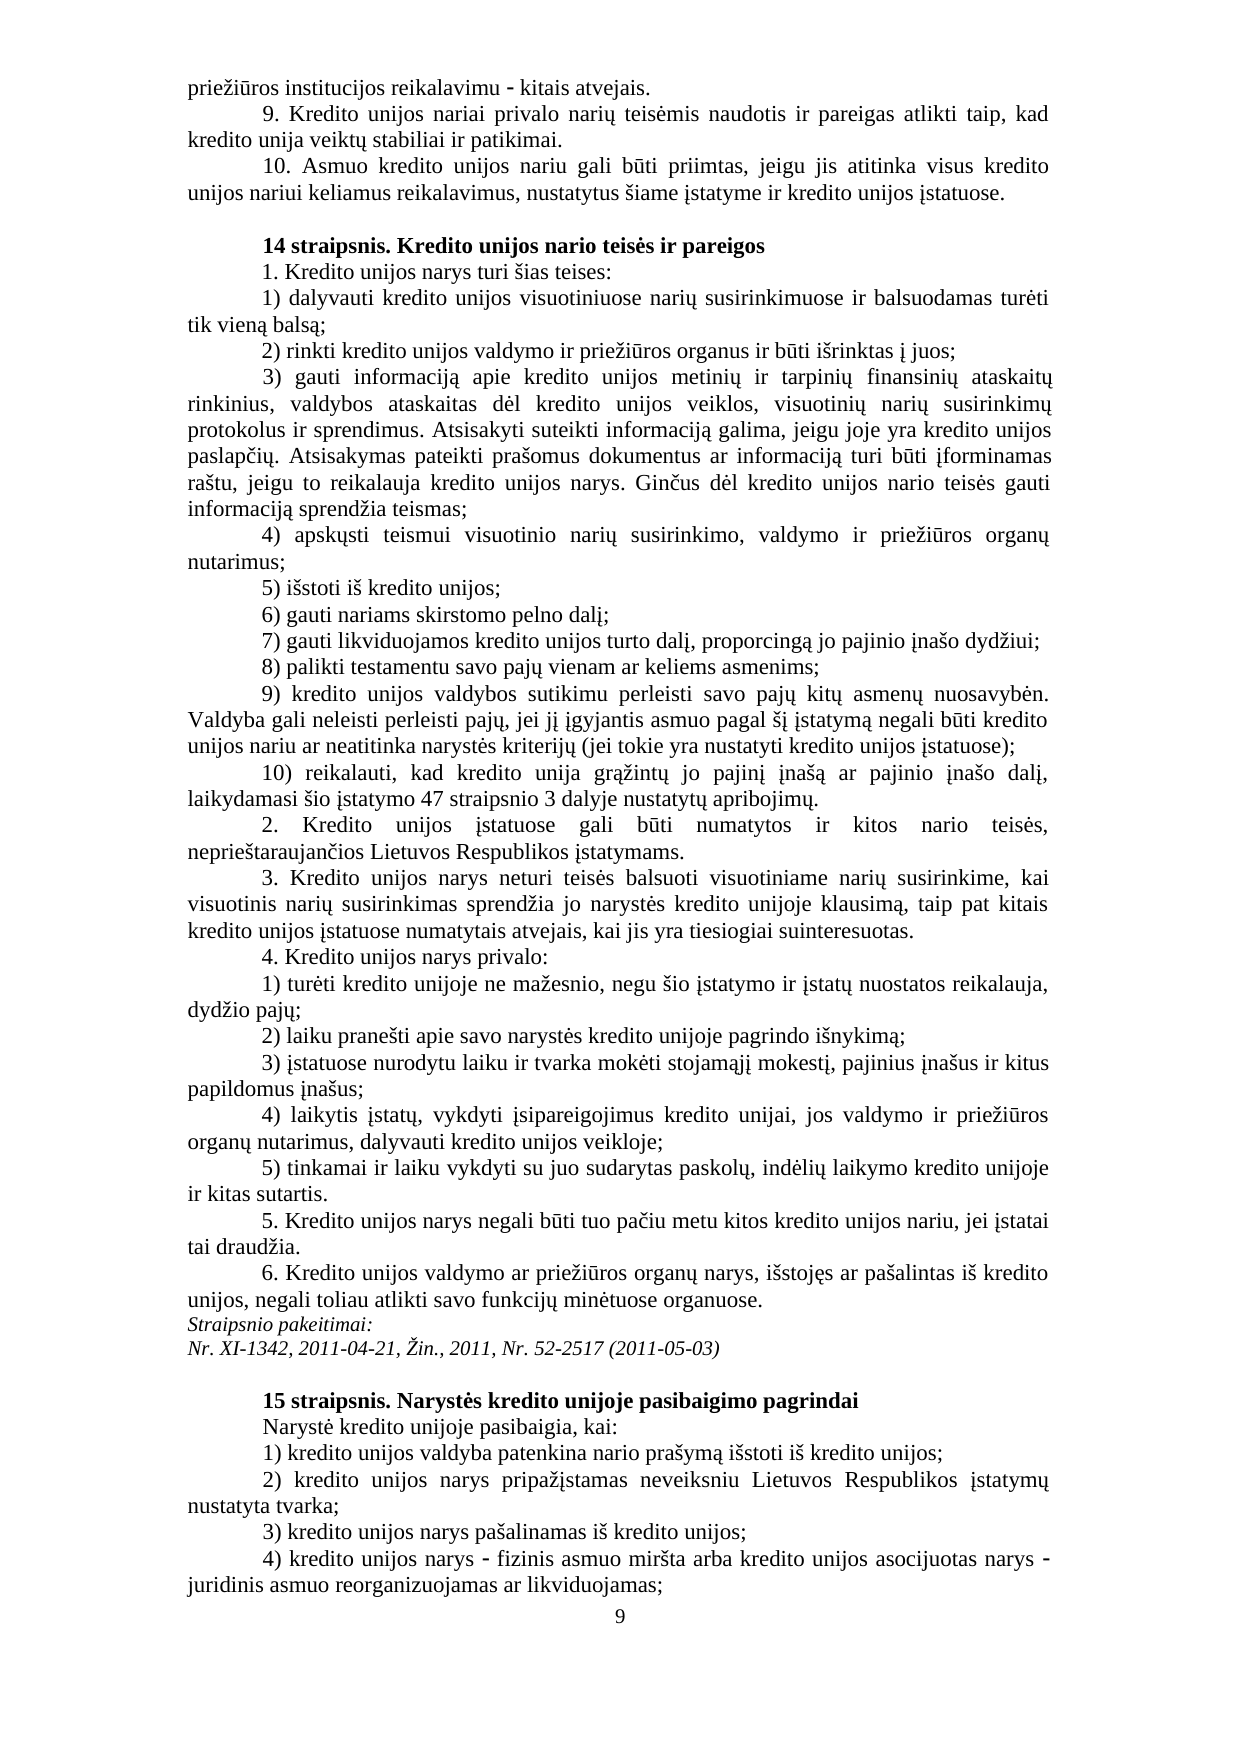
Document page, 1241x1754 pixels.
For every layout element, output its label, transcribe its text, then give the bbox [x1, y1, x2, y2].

text 4) laikytis įstatų, vykdyti įsipareigojimus kredito unijai, jos valdymo ir priežiūros organų nutarimus, dalyvauti kredito unijos veikloje; [187, 1101, 1050, 1154]
text 4. Kredito unijos narys privalo: [187, 943, 1050, 969]
text 6) gauti nariams skirstomo pelno dalį; [187, 601, 1050, 627]
text 10. Asmuo kredito unijos nariu gali būti priimtas, jeigu jis atitinka visus kredito unijos nariui keliamus reikalavimus, nustatytus šiame įstatyme ir kredito unijos įstatuose. [187, 153, 1050, 205]
text 5) tinkamai ir laiku vykdyti su juo sudarytas paskolų, indėlių laikymo kredito unijoje ir kitas sutartis. [187, 1154, 1050, 1207]
text 10) reikalauti, kad kredito unija grąžintų jo pajinį įnašą ar pajinio įnašo dalį, laikydamasi šio įstatymo 47 straipsnio 3 dalyje nustatytų apribojimų. [187, 759, 1050, 811]
text 8) palikti testamentu savo pajų vienam ar keliems asmenims; [187, 653, 1050, 680]
text 9) kredito unijos valdybos sutikimu perleisti savo pajų kitų asmenų nuosavybėn. Valdyba gali neleisti perleisti pajų, jei jį įgyjantis asmuo pagal šį įstatymą negali būti kredito unijos nariu ar neatitinka narystės kriterijų (jei tokie yra nustatyti kredito unijos įstatuose); [187, 680, 1050, 759]
text 2) laiku pranešti apie savo narystės kredito unijoje pagrindo išnykimą; [187, 1022, 1050, 1049]
text 2. Kredito unijos įstatuose gali būti numatytos ir kitos nario teisės, neprieštaraujančios Lietuvos Respublikos įstatymams. [187, 811, 1050, 864]
text 1) turėti kredito unijoje ne mažesnio, negu šio įstatymo ir įstatų nuostatos reikalauja, dydžio pajų; [187, 969, 1050, 1022]
text Nr. XI-1342, 2011-04-21, Žin., 2011, Nr. 52-2517 (2011-05-03) [187, 1336, 1053, 1360]
text 1. Kredito unijos narys turi šias teises: [187, 258, 1050, 284]
text 1) kredito unijos valdyba patenkina nario prašymą išstoti iš kredito unijos; [187, 1439, 1050, 1466]
text 2) rinkti kredito unijos valdymo ir priežiūros organus ir būti išrinktas į juos; [187, 337, 1050, 363]
text 3. Kredito unijos narys neturi teisės balsuoti visuotiniame narių susirinkime, kai visuotinis narių susirinkimas sprendžia jo narystės kredito unijoje klausimą, taip pat kitais kredito unijos įstatuose numatytais atvejais, kai jis yra tiesiogiai suinteresuotas. [187, 864, 1050, 943]
text 5) išstoti iš kredito unijos; [187, 574, 1050, 601]
text 3) gauti informaciją apie kredito unijos metinių ir tarpinių finansinių ataskaitų rinkinius, valdybos ataskaitas dėl kredito unijos veiklos, visuotinių narių susirinkimų protokolus ir sprendimus. Atsisakyti suteikti informaciją galima, jeigu joje yra kredito unijos paslapčių. Atsisakymas pateikti prašomus dokumentus ar informaciją turi būti įforminamas raštu, jeigu to reikalauja kredito unijos narys. Ginčus dėl kredito unijos nario teisės gauti informaciją sprendžia teismas; [187, 363, 1053, 522]
text 7) gauti likviduojamos kredito unijos turto dalį, proporcingą jo pajinio įnašo dydžiui; [187, 627, 1050, 653]
text Narystė kredito unijoje pasibaigia, kai: [187, 1413, 1050, 1439]
text 5. Kredito unijos narys negali būti tuo pačiu metu kitos kredito unijos nariu, jei įstatai tai draudžia. [187, 1207, 1050, 1259]
text 1) dalyvauti kredito unijos visuotiniuose narių susirinkimuose ir balsuodamas turėti tik vieną balsą; [187, 284, 1050, 337]
text 9. Kredito unijos nariai privalo narių teisėmis naudotis ir pareigas atlikti taip, kad kredito unija veiktų stabiliai ir patikimai. [187, 100, 1050, 153]
text 14 straipsnis. Kredito unijos nario teisės ir pareigos [187, 232, 1050, 258]
text priežiūros institucijos reikalavimu  kitais atvejais. [187, 73, 1050, 100]
text 3) įstatuose nurodytu laiku ir tvarka mokėti stojamąjį mokestį, pajinius įnašus ir kitus papildomus įnašus; [187, 1049, 1050, 1101]
text 4) kredito unijos narys  fizinis asmuo miršta arba kredito unijos asocijuotas narys  juridinis asmuo reorganizuojamas ar likviduojamas; [187, 1545, 1050, 1597]
text 3) kredito unijos narys pašalinamas iš kredito unijos; [187, 1518, 1050, 1545]
text 4) apskųsti teismui visuotinio narių susirinkimo, valdymo ir priežiūros organų nutarimus; [187, 522, 1050, 574]
text Straipsnio pakeitimai: [187, 1312, 1050, 1336]
text 6. Kredito unijos valdymo ar priežiūros organų narys, išstojęs ar pašalintas iš kredito unijos, negali toliau atlikti savo funkcijų minėtuose organuose. [187, 1259, 1050, 1312]
text 15 straipsnis. Narystės kredito unijoje pasibaigimo pagrindai [187, 1387, 1050, 1413]
text 2) kredito unijos narys pripažįstamas neveiksniu Lietuvos Respublikos įstatymų nustatyta tvarka; [187, 1466, 1050, 1518]
